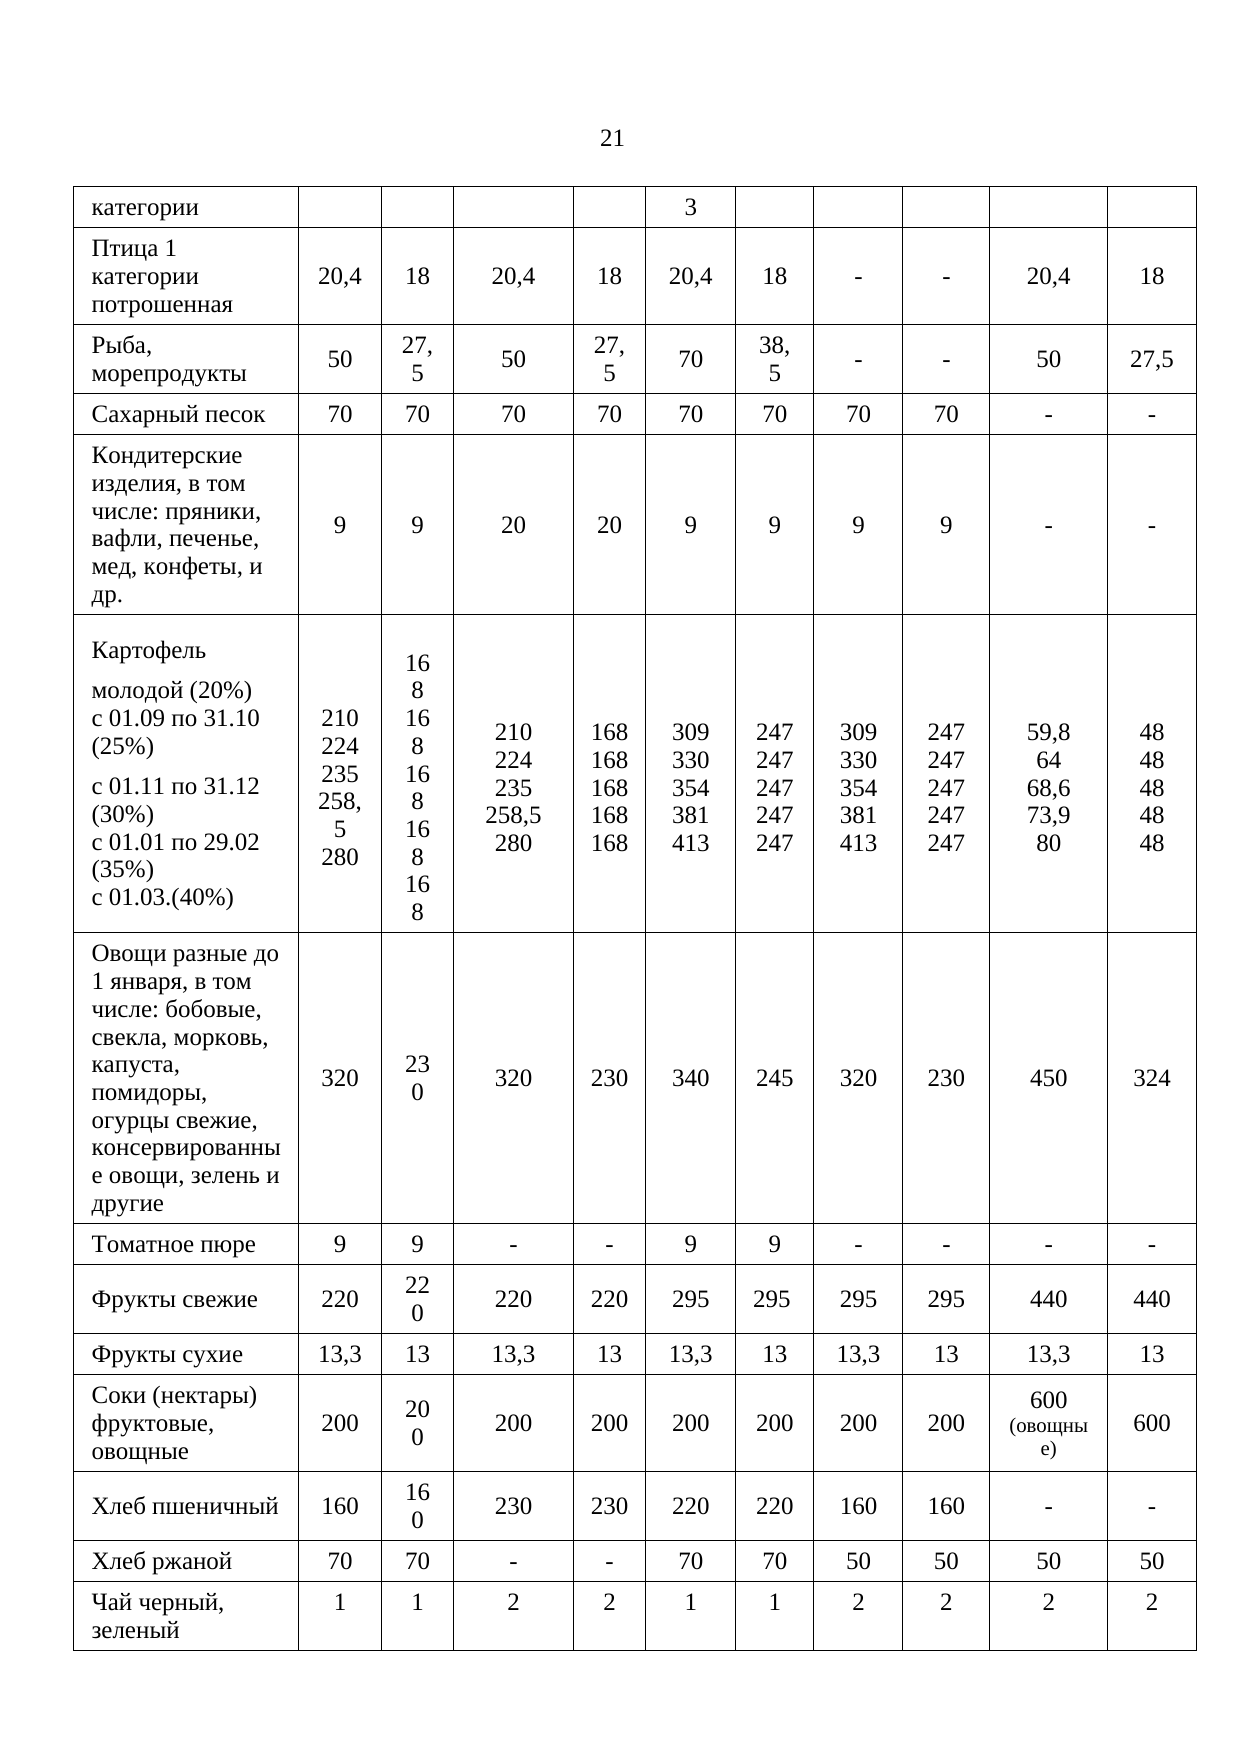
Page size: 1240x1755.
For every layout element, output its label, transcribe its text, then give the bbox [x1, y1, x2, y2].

table_cell 450 [990, 933, 1107, 1223]
table_cell категории [74, 187, 298, 227]
table_cell [903, 187, 989, 227]
table_cell - [1108, 1472, 1196, 1540]
table_cell 9 [736, 1224, 813, 1264]
table_cell 230 [903, 933, 989, 1223]
table_cell 168 168 168 168 168 [382, 615, 453, 932]
table_cell 2 [814, 1582, 902, 1650]
table_cell 295 [903, 1265, 989, 1333]
table_cell 320 [299, 933, 381, 1223]
table_cell 160 [903, 1472, 989, 1540]
table_cell - [814, 325, 902, 393]
table_cell 20 [574, 435, 645, 614]
table_cell 200 [454, 1375, 573, 1471]
table_cell 1 [736, 1582, 813, 1650]
table_cell 9 [903, 435, 989, 614]
table_cell [814, 187, 902, 227]
table_cell 309 330 354 381 413 [814, 615, 902, 932]
table_cell 50 [990, 1541, 1107, 1581]
table_cell 50 [814, 1541, 902, 1581]
table_cell 440 [1108, 1265, 1196, 1333]
table_cell 50 [299, 325, 381, 393]
table_cell 295 [814, 1265, 902, 1333]
table_cell 200 [736, 1375, 813, 1471]
table_cell 9 [299, 435, 381, 614]
table_cell 18 [382, 228, 453, 324]
table_cell - [903, 228, 989, 324]
table_cell 13 [903, 1334, 989, 1374]
table_cell 50 [454, 325, 573, 393]
table_cell 220 [382, 1265, 453, 1333]
table_cell 295 [646, 1265, 735, 1333]
table_cell 13 [382, 1334, 453, 1374]
table_cell 13,3 [299, 1334, 381, 1374]
table_cell 18 [736, 228, 813, 324]
table_cell 3 [646, 187, 735, 227]
table_cell 1 [382, 1582, 453, 1650]
table_cell [454, 187, 573, 227]
table_cell 38,5 [736, 325, 813, 393]
table_cell 440 [990, 1265, 1107, 1333]
table_cell Рыба, морепродукты [74, 325, 298, 393]
table_cell - [574, 1224, 645, 1264]
table_cell 324 [1108, 933, 1196, 1223]
table_cell Сахарный песок [74, 394, 298, 434]
table_cell 20,4 [299, 228, 381, 324]
table_cell Чай черный, зеленый [74, 1582, 298, 1650]
table_cell 9 [646, 435, 735, 614]
table_cell 220 [646, 1472, 735, 1540]
table_cell 20,4 [646, 228, 735, 324]
table_cell 50 [903, 1541, 989, 1581]
table_cell 160 [299, 1472, 381, 1540]
table_cell 220 [299, 1265, 381, 1333]
table_cell 2 [990, 1582, 1107, 1650]
table_cell - [990, 394, 1107, 434]
table_cell 9 [299, 1224, 381, 1264]
table_cell 20 [454, 435, 573, 614]
table_cell 70 [903, 394, 989, 434]
table_cell 160 [382, 1472, 453, 1540]
table_cell 210 224 235 258,5 280 [299, 615, 381, 932]
table_cell 13,3 [990, 1334, 1107, 1374]
table_cell [1108, 187, 1196, 227]
table_cell 2 [903, 1582, 989, 1650]
table_cell 18 [574, 228, 645, 324]
table_cell 13,3 [814, 1334, 902, 1374]
table_cell Фрукты свежие [74, 1265, 298, 1333]
table_cell [574, 187, 645, 227]
table_cell [382, 187, 453, 227]
table_cell 295 [736, 1265, 813, 1333]
table_cell 9 [814, 435, 902, 614]
table_cell 20,4 [990, 228, 1107, 324]
table_cell 20,4 [454, 228, 573, 324]
table_cell 210 224 235 258,5 280 [454, 615, 573, 932]
table_cell [736, 187, 813, 227]
table_cell 220 [574, 1265, 645, 1333]
table_cell 320 [814, 933, 902, 1223]
table_cell 48 48 48 48 48 [1108, 615, 1196, 932]
table_cell 340 [646, 933, 735, 1223]
table_cell - [454, 1541, 573, 1581]
table_cell 13,3 [454, 1334, 573, 1374]
table_cell 70 [646, 1541, 735, 1581]
table_cell - [990, 1472, 1107, 1540]
table_cell 70 [646, 325, 735, 393]
table_cell 70 [299, 394, 381, 434]
table_cell 247 247 247 247 247 [736, 615, 813, 932]
table_cell 600 [1108, 1375, 1196, 1471]
table_cell 200 [646, 1375, 735, 1471]
table_cell - [454, 1224, 573, 1264]
table_cell 27,5 [382, 325, 453, 393]
table_cell 2 [454, 1582, 573, 1650]
table_cell - [990, 435, 1107, 614]
table_cell 13 [574, 1334, 645, 1374]
table_cell Хлеб ржаной [74, 1541, 298, 1581]
table_cell 245 [736, 933, 813, 1223]
table_cell - [574, 1541, 645, 1581]
table_cell 70 [736, 1541, 813, 1581]
table_cell 247 247 247 247 247 [903, 615, 989, 932]
table_cell 70 [646, 394, 735, 434]
table_cell 70 [814, 394, 902, 434]
table_cell Соки (нектары) фруктовые, овощные [74, 1375, 298, 1471]
table_cell 200 [574, 1375, 645, 1471]
table_cell 9 [382, 435, 453, 614]
table_cell 2 [574, 1582, 645, 1650]
table_cell 200 [903, 1375, 989, 1471]
table_cell 70 [299, 1541, 381, 1581]
table_cell 70 [574, 394, 645, 434]
table_cell Фрукты сухие [74, 1334, 298, 1374]
table_cell - [903, 1224, 989, 1264]
table_cell 18 [1108, 228, 1196, 324]
table_cell Птица 1 категории потрошенная [74, 228, 298, 324]
table_cell 230 [382, 933, 453, 1223]
table_cell 9 [646, 1224, 735, 1264]
table_cell 70 [382, 1541, 453, 1581]
table_cell 59,8 64 68,6 73,9 80 [990, 615, 1107, 932]
table_cell - [814, 228, 902, 324]
table_cell - [814, 1224, 902, 1264]
table_cell 230 [574, 1472, 645, 1540]
table_cell 1 [646, 1582, 735, 1650]
table_cell 70 [382, 394, 453, 434]
table_cell 13,3 [646, 1334, 735, 1374]
table_cell 168 168 168 168 168 [574, 615, 645, 932]
table_cell 9 [736, 435, 813, 614]
table_cell 70 [736, 394, 813, 434]
table_cell 70 [454, 394, 573, 434]
table_cell 230 [574, 933, 645, 1223]
table_cell - [1108, 394, 1196, 434]
table_cell [299, 187, 381, 227]
table_cell 220 [736, 1472, 813, 1540]
table_cell 50 [990, 325, 1107, 393]
table_cell 160 [814, 1472, 902, 1540]
table_cell 9 [382, 1224, 453, 1264]
table_cell 13 [1108, 1334, 1196, 1374]
table_cell Кондитерские изделия, в том числе: пряники, вафли, печенье, мед, конфеты, и др. [74, 435, 298, 614]
table_cell 2 [1108, 1582, 1196, 1650]
table_cell 200 [814, 1375, 902, 1471]
table_cell Овощи разные до 1 января, в том числе: бобовые, свекла, морковь, капуста, помидоры, огурцы свежие, консервированные овощи, зелень и другие [74, 933, 298, 1223]
table_cell Картофель молодой (20%) с 01.09 по 31.10 (25%) с 01.11 по 31.12 (30%) с 01.01 по 29.02 (35%) с 01.03.(40%) [74, 615, 298, 932]
table_cell 230 [454, 1472, 573, 1540]
table_cell 600 (овощные) [990, 1375, 1107, 1471]
table_cell [990, 187, 1107, 227]
table_cell 13 [736, 1334, 813, 1374]
table_cell - [1108, 435, 1196, 614]
table_cell 27,5 [574, 325, 645, 393]
table_cell Хлеб пшеничный [74, 1472, 298, 1540]
table_cell Томатное пюре [74, 1224, 298, 1264]
table_cell 320 [454, 933, 573, 1223]
table_cell - [990, 1224, 1107, 1264]
table_cell - [903, 325, 989, 393]
table_cell 1 [299, 1582, 381, 1650]
table_cell 200 [299, 1375, 381, 1471]
table_cell 220 [454, 1265, 573, 1333]
table_cell 50 [1108, 1541, 1196, 1581]
table_cell - [1108, 1224, 1196, 1264]
table_cell 309 330 354 381 413 [646, 615, 735, 932]
table_cell 27,5 [1108, 325, 1196, 393]
table_cell 200 [382, 1375, 453, 1471]
